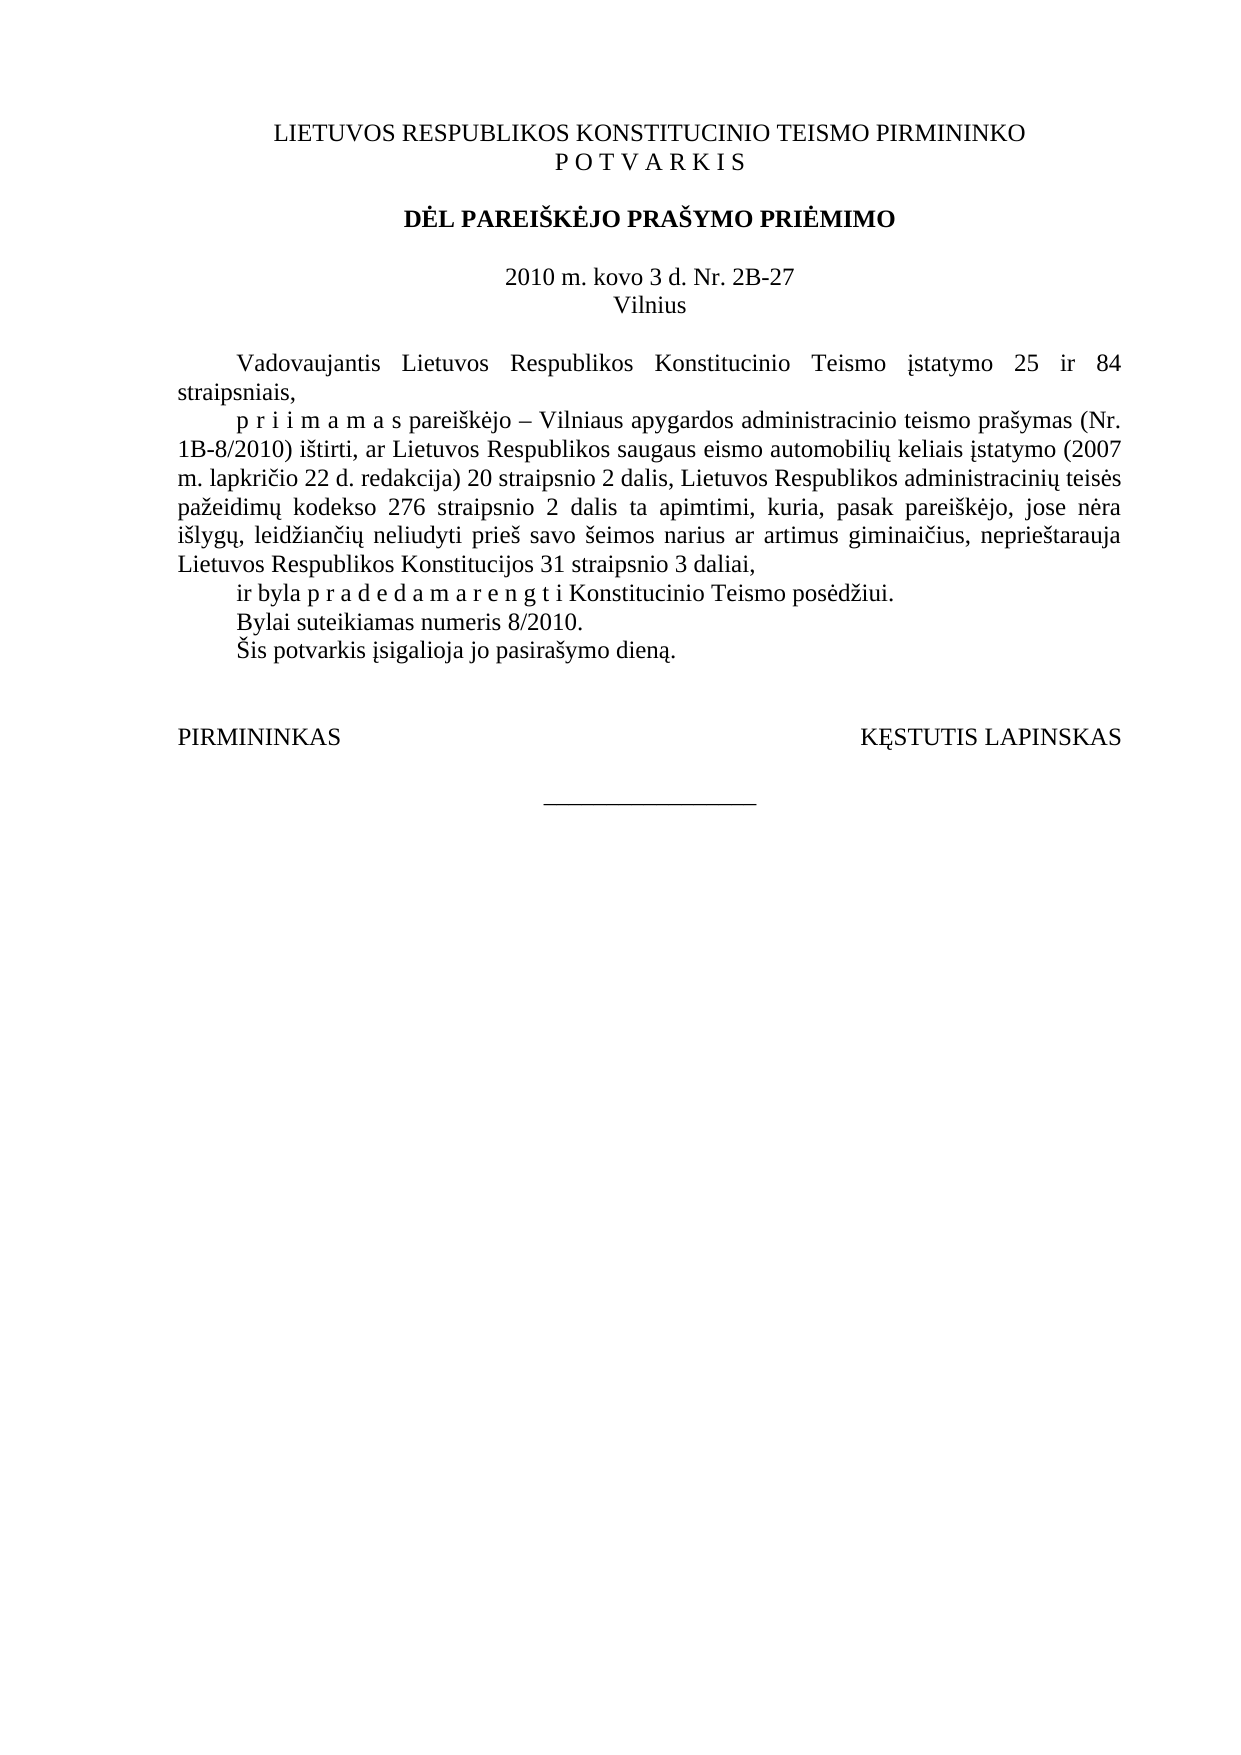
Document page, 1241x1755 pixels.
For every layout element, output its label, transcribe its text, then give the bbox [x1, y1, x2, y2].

text Bylai suteikiamas numeris 8/2010. [177, 607, 1122, 636]
text Vadovaujantis Lietuvos Respublikos Konstitucinio Teismo įstatymo 25 ir 84 straipsniais, [177, 348, 1122, 406]
text P O T V A R K I S [177, 147, 1122, 176]
text p r i i m a m a s pareiškėjo – Vilniaus apygardos administracinio teismo prašymas (Nr. 1B-8/2010) ištirti, ar Lietuvos Respublikos saugaus eismo automobilių keliais įstatymo (2007 m. lapkričio 22 d. redakcija) 20 straipsnio 2 dalis, Lietuvos Respublikos administracinių teisės pažeidimų kodekso 276 straipsnio 2 dalis ta apimtimi, kuria, pasak pareiškėjo, jose nėra išlygų, leidžiančių neliudyti prieš savo šeimos narius ar artimus giminaičius, neprieštarauja Lietuvos Respublikos Konstitucijos 31 straipsnio 3 daliai, [177, 406, 1122, 578]
text 2010 m. kovo 3 d. Nr. 2B-27 [177, 262, 1122, 291]
text Šis potvarkis įsigalioja jo pasirašymo dieną. [177, 636, 1122, 664]
text ir byla p r a d e d a m a r e n g t i Konstitucinio Teismo posėdžiui. [177, 578, 1122, 607]
text DĖL PAREIŠKĖJO PRAŠYMO PRIĖMIMO [177, 204, 1122, 233]
text Pirmininkas Kęstutis Lapinskas [177, 722, 1122, 751]
text LIETUVOS RESPUBLIKOS KONSTITUCINIO TEISMO PIRMININKO [177, 118, 1122, 147]
text _________________ [177, 779, 1122, 808]
text Vilnius [177, 291, 1122, 319]
